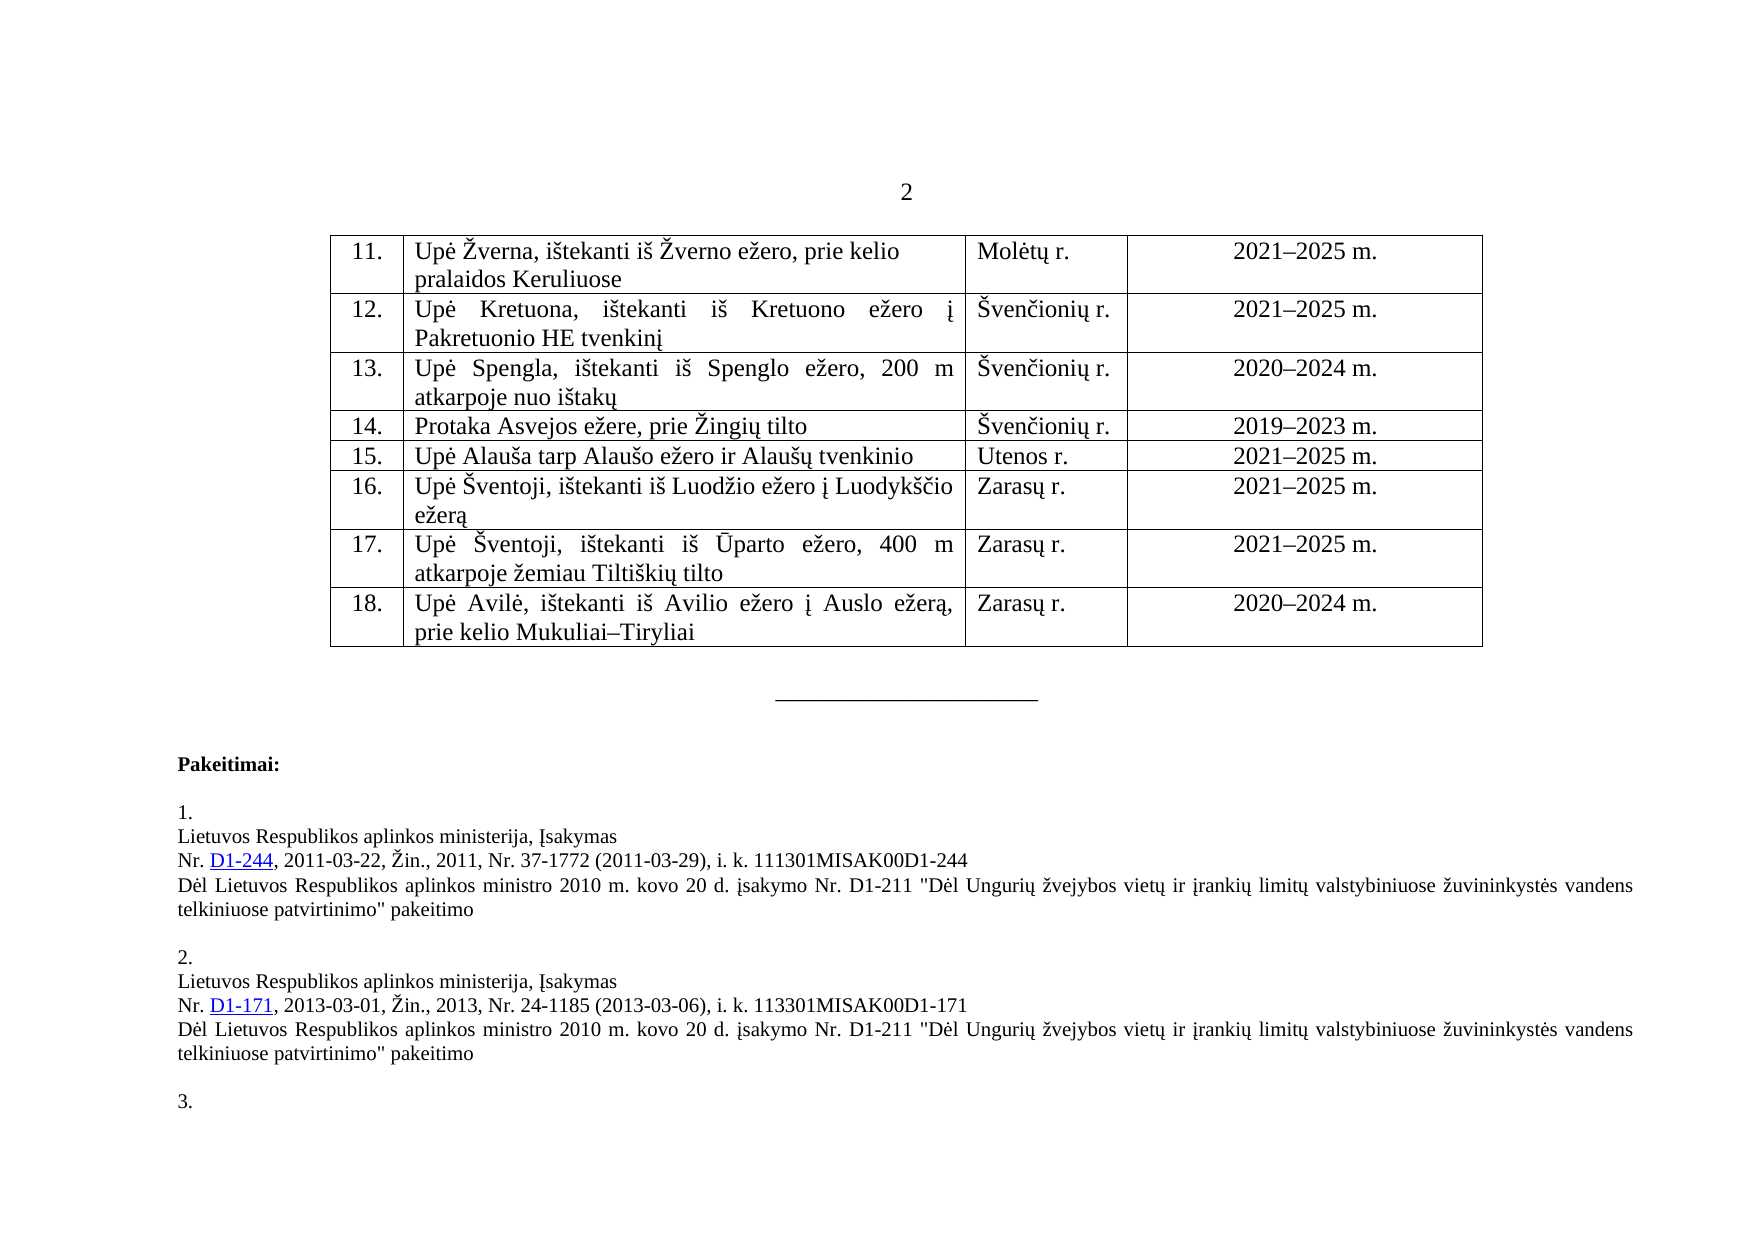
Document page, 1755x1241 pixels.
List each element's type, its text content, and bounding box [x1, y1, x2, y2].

table_cell Švenčionių r. [966, 411, 1127, 440]
table_cell Upė Spengla, ištekanti iš Spenglo ežero, 200 m atkarpoje nuo ištakų [404, 353, 965, 410]
table_cell Upė Alauša tarp Alaušo ežero ir Alaušų tvenkinio [404, 441, 965, 470]
table_cell Protaka Asvejos ežere, prie Žingių tilto [404, 411, 965, 440]
text 3. [177, 1089, 1636, 1113]
table_cell Upė Kretuona, ištekanti iš Kretuono ežero į Pakretuonio HE tvenkinį [404, 294, 965, 352]
text _____________________ [177, 675, 1636, 704]
table_cell Molėtų r. [966, 236, 1127, 293]
table_cell Švenčionių r. [966, 294, 1127, 352]
table_cell Upė Šventoji, ištekanti iš Luodžio ežero į Luodykščio ežerą [404, 471, 965, 528]
text 1. [177, 800, 1636, 824]
table_cell Utenos r. [966, 441, 1127, 470]
table_cell 2021–2025 m. [1128, 441, 1482, 470]
table_cell 16. [331, 471, 403, 528]
text Nr. D1-244, 2011-03-22, Žin., 2011, Nr. 37-1772 (2011-03-29), i. k. 111301MISAK00D1-244 [177, 848, 1636, 872]
text Dėl Lietuvos Respublikos aplinkos ministro 2010 m. kovo 20 d. įsakymo Nr. D1-211 "Dėl Ungurių žvejybos vietų ir įrankių limitų valstybiniuose žuvininkystės vandens telkiniuose patvirtinimo" pakeitimo [177, 1017, 1636, 1065]
table_cell 14. [331, 411, 403, 440]
table_cell 12. [331, 294, 403, 352]
table_cell 2020–2024 m. [1128, 588, 1482, 646]
table_cell 17. [331, 530, 403, 587]
table_cell Upė Žverna, ištekanti iš Žverno ežero, prie kelio pralaidos Keruliuose [404, 236, 965, 293]
table_cell Zarasų r. [966, 588, 1127, 646]
table_cell Upė Avilė, ištekanti iš Avilio ežero į Auslo ežerą, prie kelio Mukuliai–Tiryliai [404, 588, 965, 646]
table_cell 11. [331, 236, 403, 293]
table_cell Upė Šventoji, ištekanti iš Ūparto ežero, 400 m atkarpoje žemiau Tiltiškių tilto [404, 530, 965, 587]
text Dėl Lietuvos Respublikos aplinkos ministro 2010 m. kovo 20 d. įsakymo Nr. D1-211 "Dėl Ungurių žvejybos vietų ir įrankių limitų valstybiniuose žuvininkystės vandens telkiniuose patvirtinimo" pakeitimo [177, 872, 1636, 921]
table_cell Švenčionių r. [966, 353, 1127, 410]
table_cell 2021–2025 m. [1128, 236, 1482, 293]
table_cell 2021–2025 m. [1128, 471, 1482, 528]
table_cell Zarasų r. [966, 471, 1127, 528]
text Pakeitimai: [177, 752, 1636, 776]
table_cell 18. [331, 588, 403, 646]
text Lietuvos Respublikos aplinkos ministerija, Įsakymas [177, 824, 1636, 848]
table_cell 13. [331, 353, 403, 410]
table_cell 2021–2025 m. [1128, 294, 1482, 352]
table_cell 2021–2025 m. [1128, 530, 1482, 587]
text Lietuvos Respublikos aplinkos ministerija, Įsakymas [177, 969, 1636, 993]
text Nr. D1-171, 2013-03-01, Žin., 2013, Nr. 24-1185 (2013-03-06), i. k. 113301MISAK00D1-171 [177, 993, 1636, 1017]
text 2. [177, 945, 1636, 969]
table_cell 2020–2024 m. [1128, 353, 1482, 410]
table_cell 2019–2023 m. [1128, 411, 1482, 440]
table_cell Zarasų r. [966, 530, 1127, 587]
table_cell 15. [331, 441, 403, 470]
